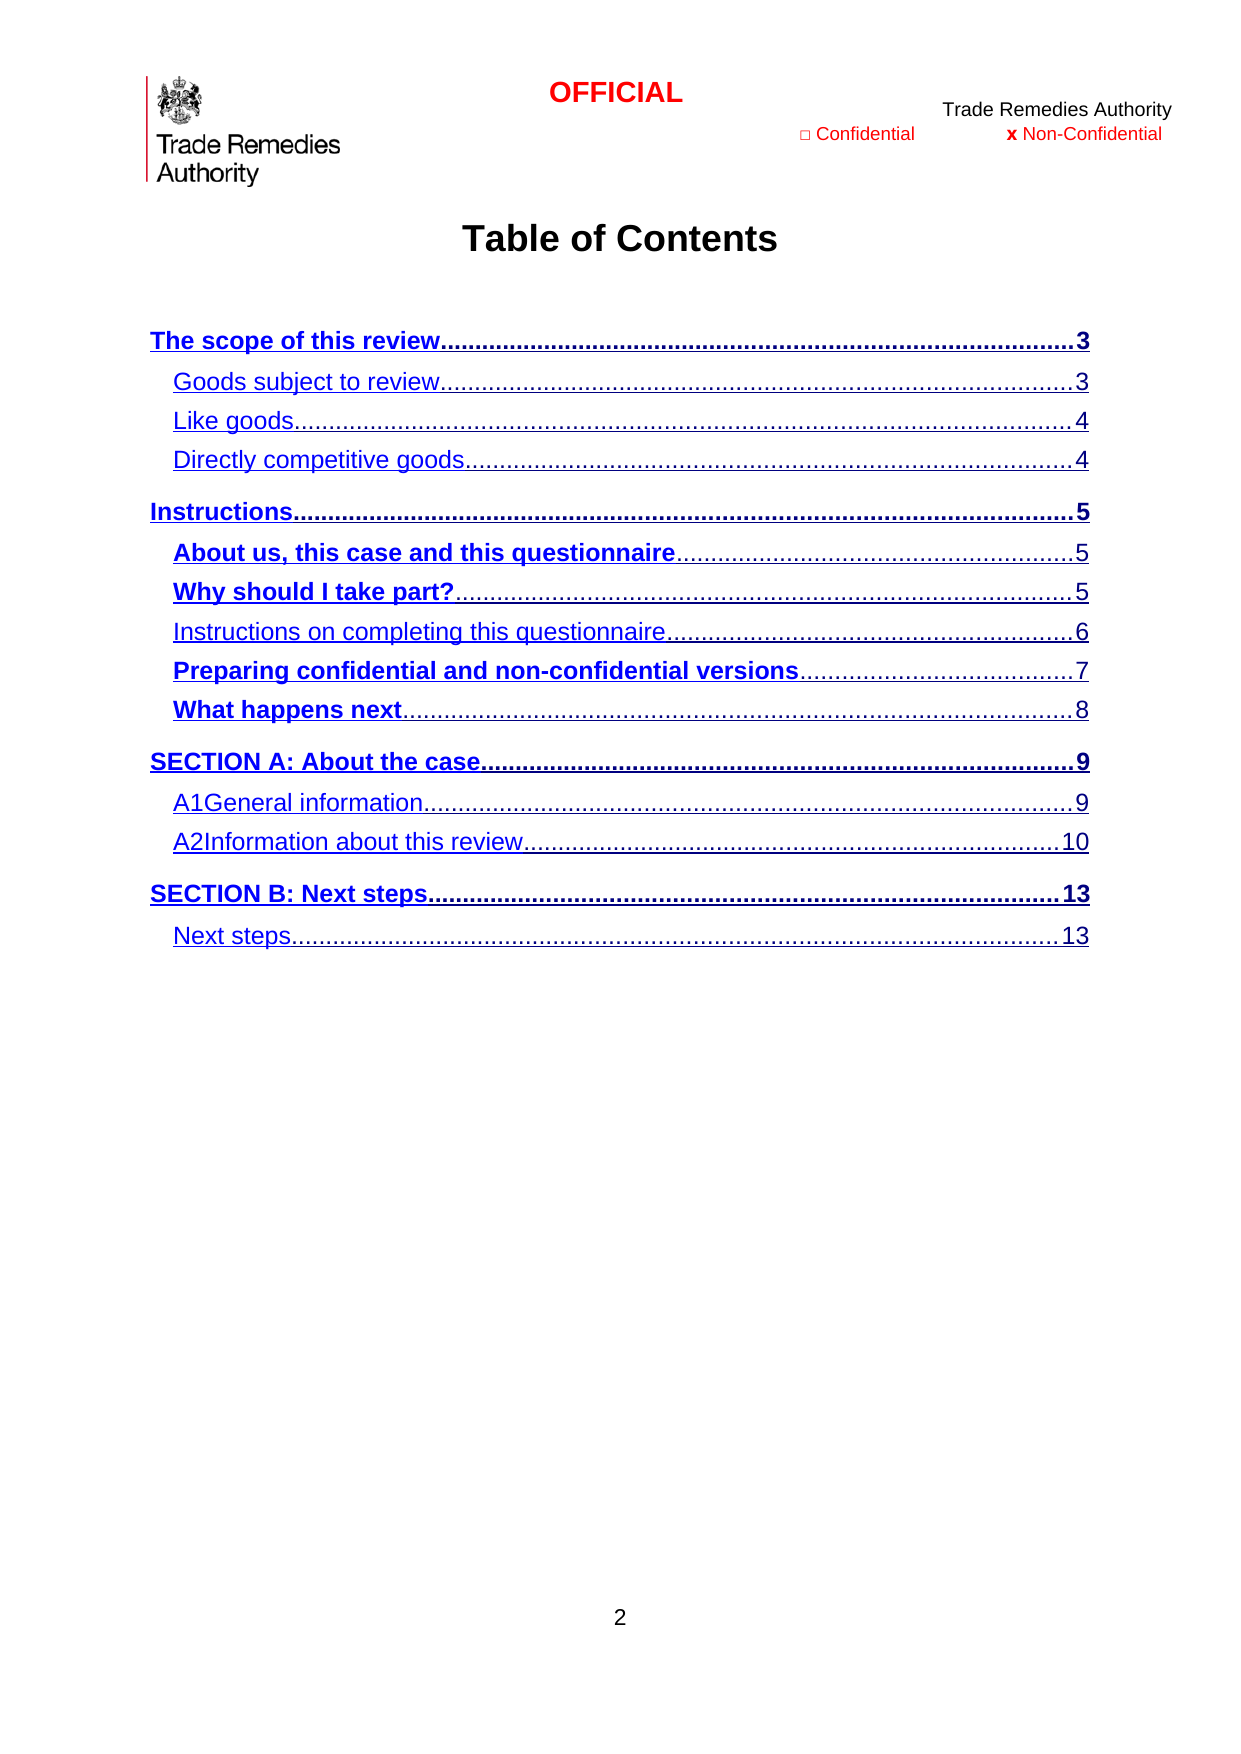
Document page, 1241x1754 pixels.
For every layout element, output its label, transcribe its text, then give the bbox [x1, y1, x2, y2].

text SECTION A: About the case 9 [150, 747, 1090, 771]
text The scope of this review 3 [150, 326, 1090, 351]
text SECTION B: Next steps 13 [150, 879, 1090, 904]
text What happens next 8 [173, 695, 1090, 724]
text Directly competitive goods 4 [173, 445, 1090, 474]
text Instructions 5 [150, 497, 1090, 522]
text Table of Contents [150, 216, 1090, 259]
text Preparing confidential and non-confidential versions 7 [173, 656, 1090, 684]
text Goods subject to review 3 [173, 367, 1090, 396]
text About us, this case and this questionnaire 5 [173, 538, 1090, 567]
text A2 Information about this review 10 [173, 827, 1090, 857]
text Why should I take part? 5 [173, 577, 1090, 606]
text Instructions on completing this questionnaire 6 [173, 617, 1090, 645]
text Next steps 13 [173, 921, 1090, 949]
text A1 General information 9 [173, 788, 1090, 817]
text Like goods 4 [173, 406, 1090, 435]
